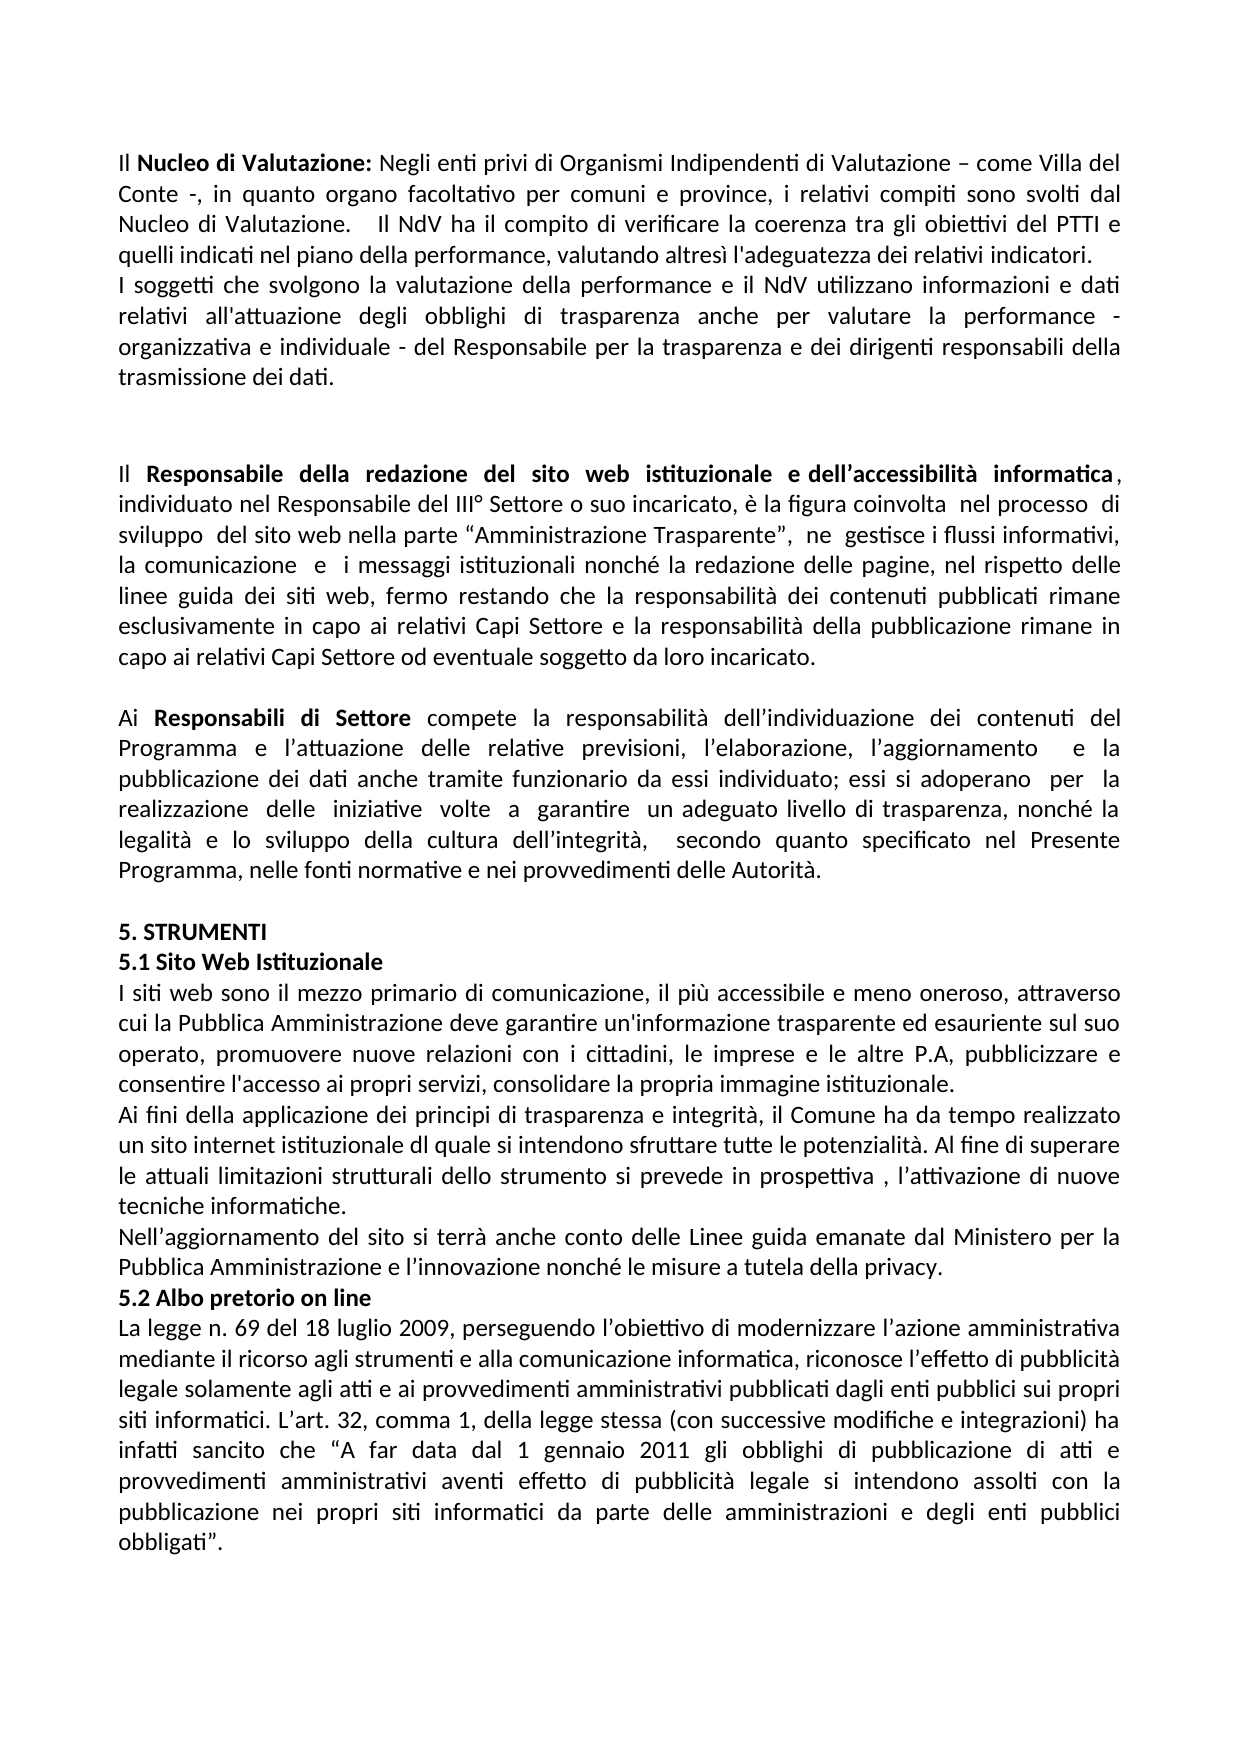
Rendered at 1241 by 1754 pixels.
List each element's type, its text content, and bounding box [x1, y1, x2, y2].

text La legge n. 69 del 18 luglio 2009, perseguendo l’obiettivo di modernizzare l’azione amministrativa mediante il ricorso agli strumenti e alla comunicazione informatica, riconosce l’effetto di pubblicità legale solamente agli atti e ai provvedimenti amministrativi pubblicati dagli enti pubblici sui propri siti informatici. L’art. 32, comma 1, della legge stessa (con successive modifiche e integrazioni) ha infatti sancito che “A far data dal 1 gennaio 2011 gli obblighi di pubblicazione di atti e provvedimenti amministrativi aventi effetto di pubblicità legale si intendono assolti con la pubblicazione nei propri siti informatici da parte delle amministrazioni e degli enti pubblici obbligati”. [118, 1312, 1122, 1557]
text Ai Responsabili di Settore compete la responsabilità dell’individuazione dei contenuti del Programma e l’attuazione delle relative previsioni, l’elaborazione, l’aggiornamento e la pubblicazione dei dati anche tramite funzionario da essi individuato; essi si adoperano per la realizzazione delle iniziative volte a garantire un adeguato livello di trasparenza, nonché la legalità e lo sviluppo della cultura dell’integrità, secondo quanto specificato nel Presente Programma, nelle fonti normative e nei provvedimenti delle Autorità. [118, 702, 1122, 885]
text 5.2 Albo pretorio on line [118, 1282, 1122, 1312]
text Ai fini della applicazione dei principi di trasparenza e integrità, il Comune ha da tempo realizzato un sito internet istituzionale dl quale si intendono sfruttare tutte le potenzialità. Al fine di superare le attuali limitazioni strutturali dello strumento si prevede in prospettiva , l’attivazione di nuove tecniche informatiche. [118, 1099, 1122, 1221]
text Nell’aggiornamento del sito si terrà anche conto delle Linee guida emanate dal Ministero per la Pubblica Amministrazione e l’innovazione nonché le misure a tutela della privacy. [118, 1221, 1122, 1282]
text I soggetti che svolgono la valutazione della performance e il NdV utilizzano informazioni e dati relativi all'attuazione degli obblighi di trasparenza anche per valutare la performance - organizzativa e individuale - del Responsabile per la trasparenza e dei dirigenti responsabili della trasmissione dei dati. [118, 270, 1122, 392]
text 5. STRUMENTI [118, 916, 1122, 946]
text Il Nucleo di Valutazione: Negli enti privi di Organismi Indipendenti di Valutazione – come Villa del Conte -, in quanto organo facoltativo per comuni e province, i relativi compiti sono svolti dal Nucleo di Valutazione. Il NdV ha il compito di verificare la coerenza tra gli obiettivi del PTTI e quelli indicati nel piano della performance, valutando altresì l'adeguatezza dei relativi indicatori. [118, 148, 1122, 270]
text Il Responsabile della redazione del sito web istituzionale e dell’accessibilità informatica, individuato nel Responsabile del III° Settore o suo incaricato, è la figura coinvolta nel processo di sviluppo del sito web nella parte “Amministrazione Trasparente”, ne gestisce i flussi informativi, la comunicazione e i messaggi istituzionali nonché la redazione delle pagine, nel rispetto delle linee guida dei siti web, fermo restando che la responsabilità dei contenuti pubblicati rimane esclusivamente in capo ai relativi Capi Settore e la responsabilità della pubblicazione rimane in capo ai relativi Capi Settore od eventuale soggetto da loro incaricato. [118, 458, 1122, 672]
text I siti web sono il mezzo primario di comunicazione, il più accessibile e meno oneroso, attraverso cui la Pubblica Amministrazione deve garantire un'informazione trasparente ed esauriente sul suo operato, promuovere nuove relazioni con i cittadini, le imprese e le altre P.A, pubblicizzare e consentire l'accesso ai propri servizi, consolidare la propria immagine istituzionale. [118, 977, 1122, 1099]
text 5.1 Sito Web Istituzionale [118, 946, 1122, 977]
